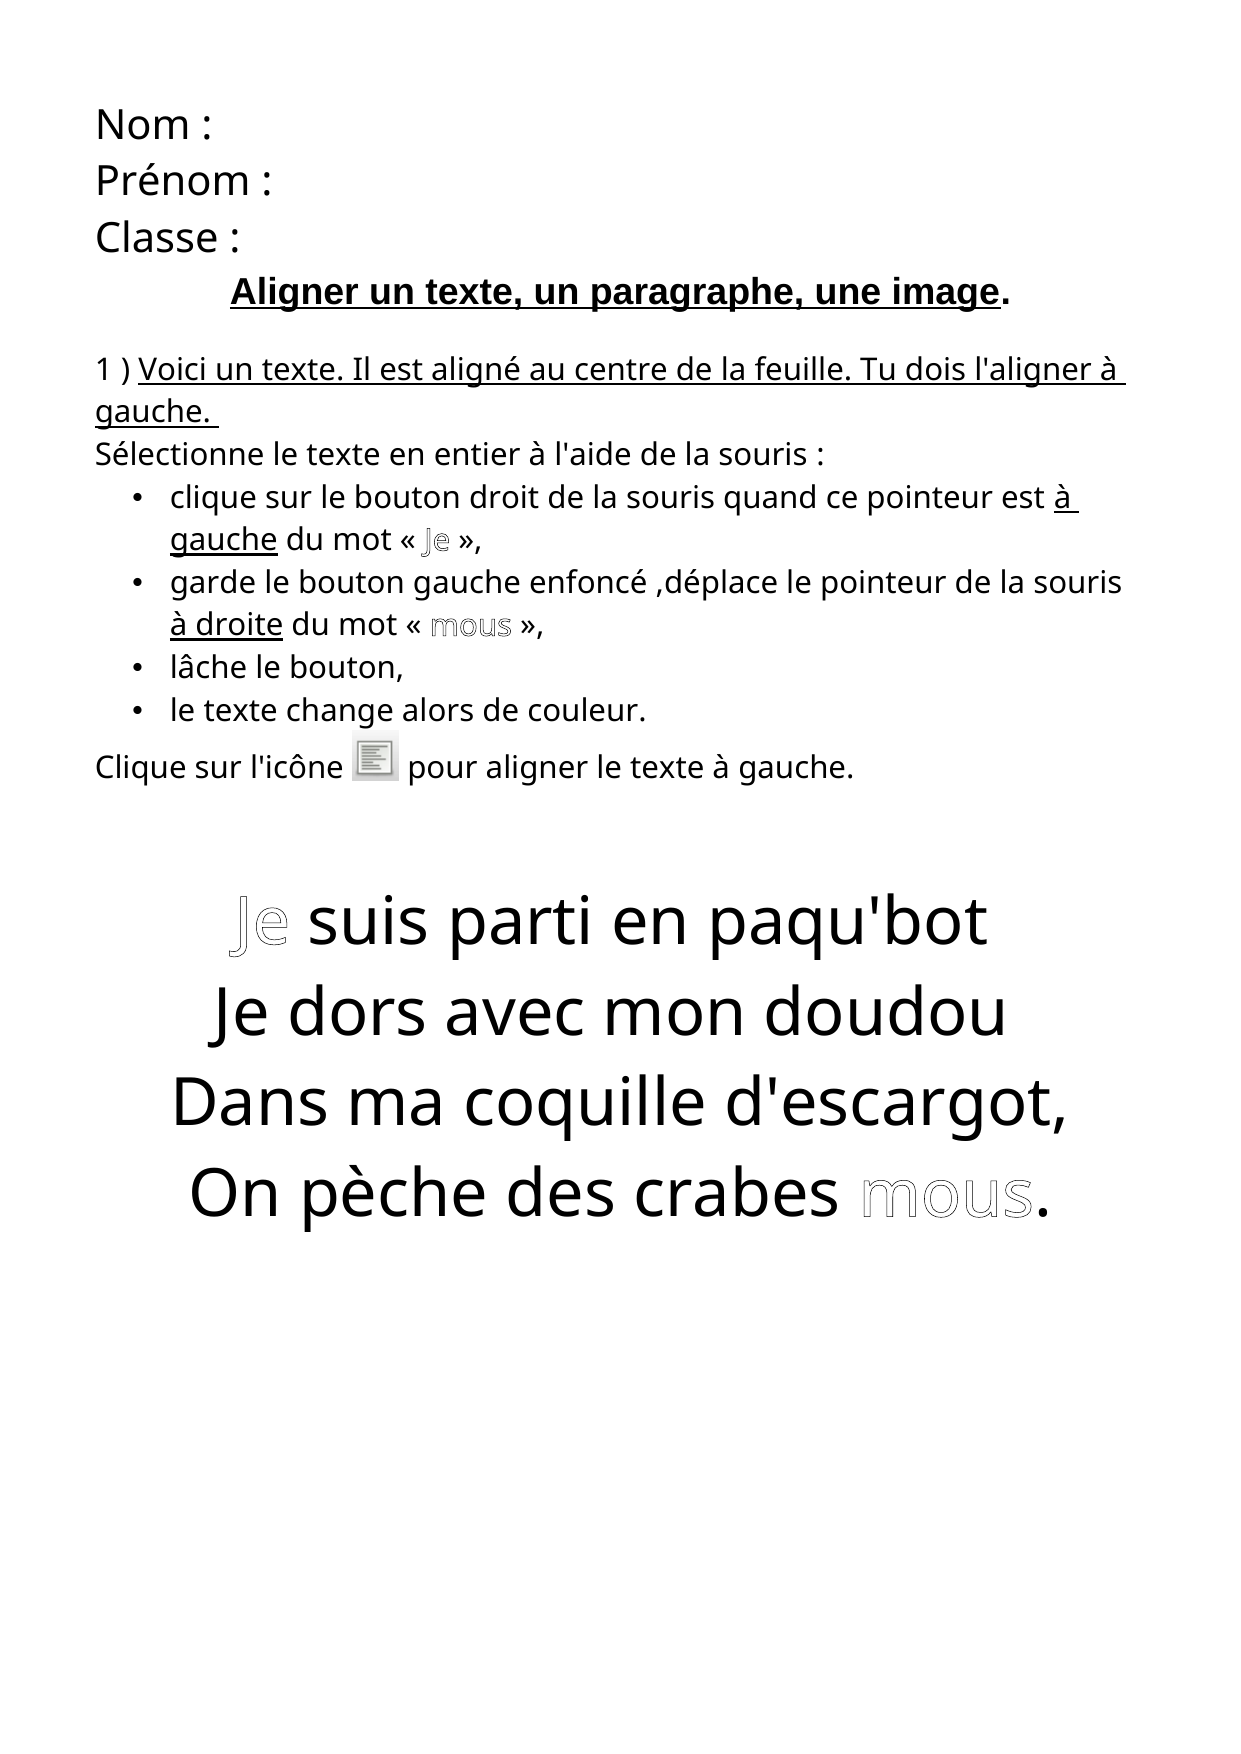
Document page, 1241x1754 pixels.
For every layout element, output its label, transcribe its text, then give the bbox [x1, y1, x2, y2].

list garde le bouton gauche enfoncé ,déplace le pointeur de la souris à droite du mot « mous », [132, 560, 1146, 645]
text 1 ) Voici un texte. Il est aligné au centre de la feuille. Tu dois l'aligner à gauche. [94, 347, 1146, 432]
text Sélectionne le texte en entier à l'aide de la souris : [94, 432, 1146, 474]
text Aligner un texte, un paragraphe, une image. [94, 269, 1146, 347]
picture [352, 730, 399, 781]
text Je dors avec mon doudou [94, 964, 1146, 1054]
text Dans ma coquille d'escargot, [94, 1054, 1146, 1145]
text On pèche des crabes mous. [94, 1145, 1146, 1270]
text Classe : [94, 208, 1146, 265]
text Nom : [94, 94, 1146, 151]
list lâche le bouton, [132, 645, 1146, 688]
list clique sur le bouton droit de la souris quand ce pointeur est à gauche du mot « Je », [132, 474, 1146, 560]
list le texte change alors de couleur. [132, 688, 1146, 730]
text Je suis parti en paqu'bot [94, 873, 1146, 964]
text Prénom : [94, 151, 1146, 208]
text Clique sur l'icône pour aligner le texte à gauche. [94, 730, 1146, 788]
